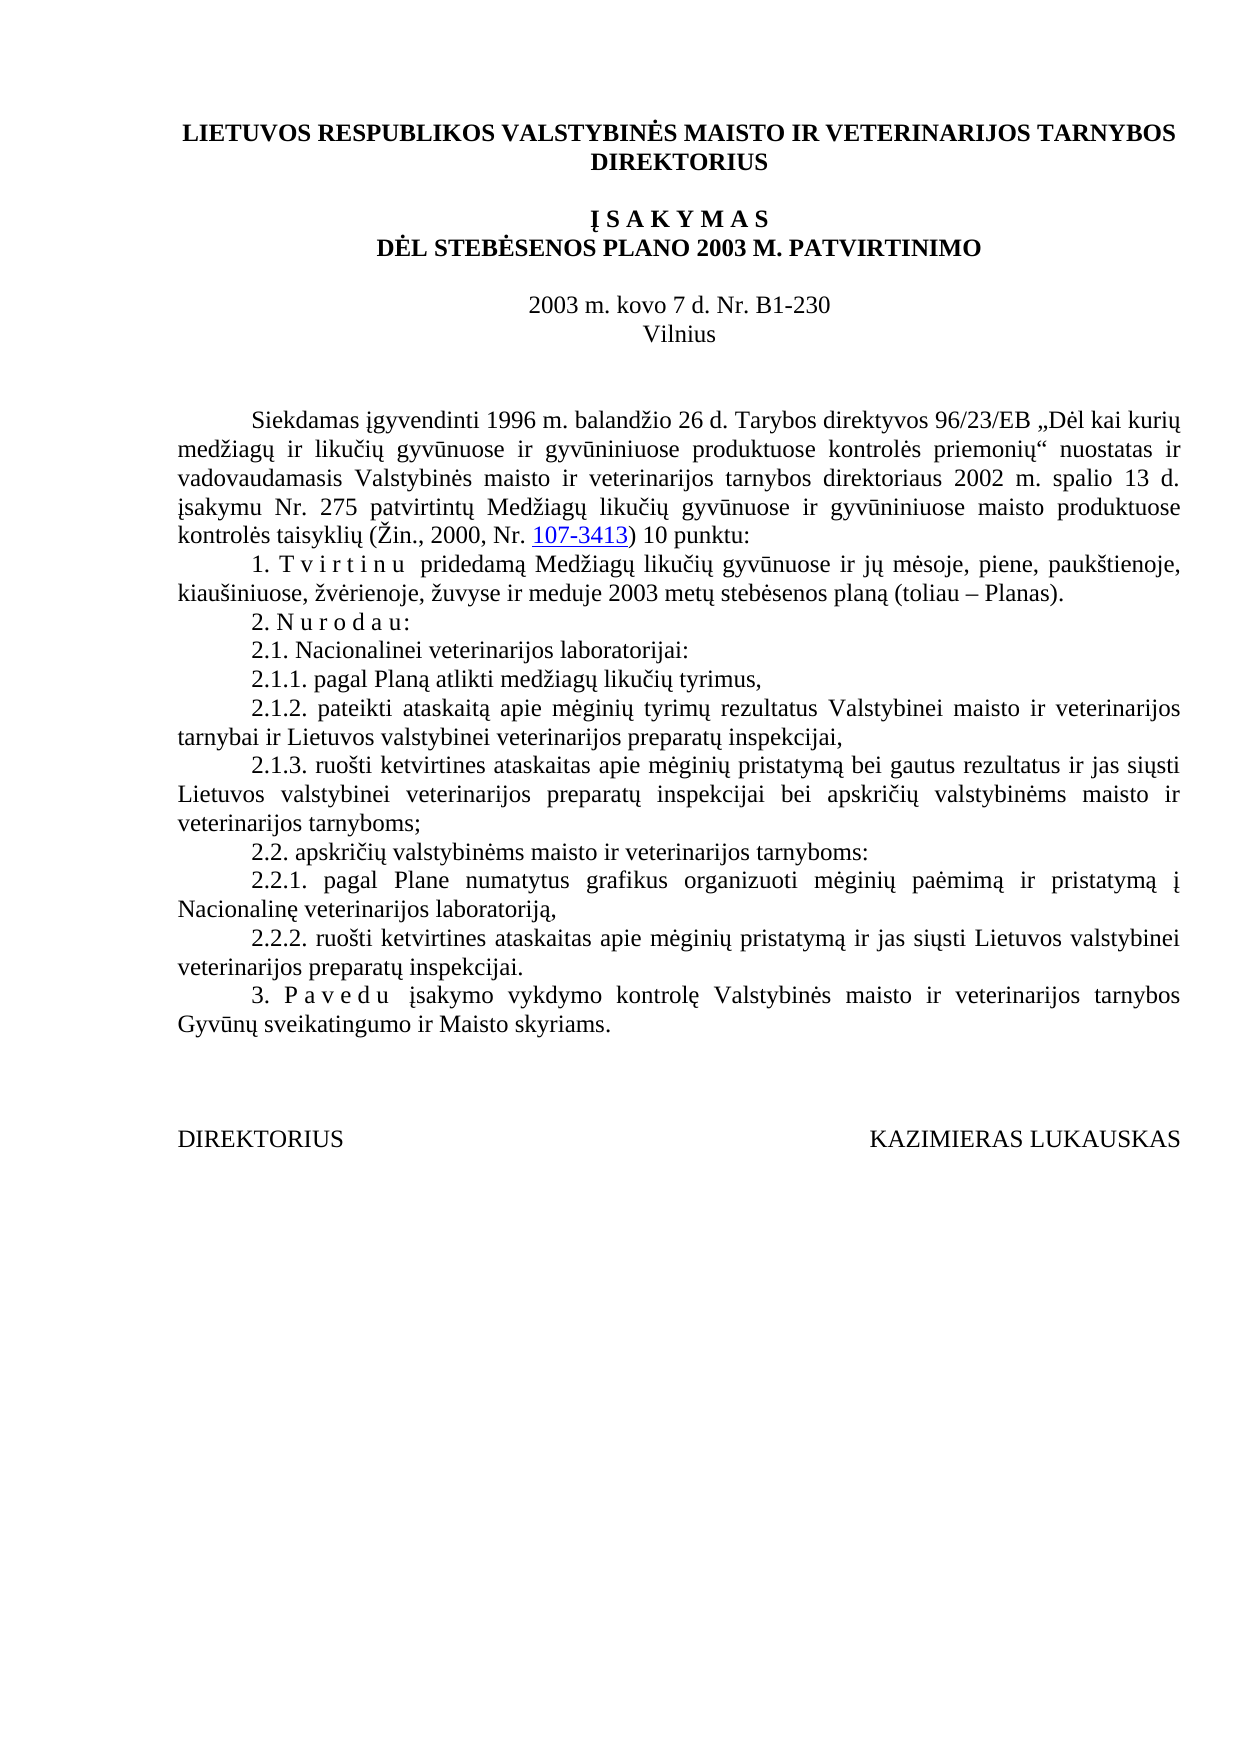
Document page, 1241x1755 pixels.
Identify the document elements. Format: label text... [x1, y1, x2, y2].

text Vilnius [177, 319, 1181, 348]
text LIETUVOS RESPUBLIKOS VALSTYBINĖS MAISTO IR VETERINARIJOS TARNYBOS DIREKTORIUS [177, 118, 1181, 176]
text 2.2.1. pagal Plane numatytus grafikus organizuoti mėginių paėmimą ir pristatymą į Nacionalinę veterinarijos laboratoriją, [177, 866, 1181, 923]
text 2. Nurodau: [177, 607, 1181, 636]
text 2003 m. kovo 7 d. Nr. B1-230 [177, 291, 1181, 319]
text 1. Tvirtinu pridedamą Medžiagų likučių gyvūnuose ir jų mėsoje, piene, paukštienoje, kiaušiniuose, žvėrienoje, žuvyse ir meduje 2003 metų stebėsenos planą (toliau – Planas). [177, 549, 1181, 607]
text 3. Pavedu įsakymo vykdymo kontrolę Valstybinės maisto ir veterinarijos tarnybos Gyvūnų sveikatingumo ir Maisto skyriams. [177, 981, 1181, 1038]
text 2.1. Nacionalinei veterinarijos laboratorijai: [177, 636, 1181, 664]
text DIREKTORIUS KAZIMIERAS LUKAUSKAS [177, 1124, 1181, 1153]
text Siekdamas įgyvendinti 1996 m. balandžio 26 d. Tarybos direktyvos 96/23/EB „Dėl kai kurių medžiagų ir likučių gyvūnuose ir gyvūniniuose produktuose kontrolės priemonių“ nuostatas ir vadovaudamasis Valstybinės maisto ir veterinarijos tarnybos direktoriaus 2002 m. spalio 13 d. įsakymu Nr. 275 patvirtintų Medžiagų likučių gyvūnuose ir gyvūniniuose maisto produktuose kontrolės taisyklių (Žin., 2000, Nr. 107-3413) 10 punktu: [177, 406, 1181, 549]
text 2.2. apskričių valstybinėms maisto ir veterinarijos tarnyboms: [177, 837, 1181, 866]
text DĖL STEBĖSENOS PLANO 2003 M. PATVIRTINIMO [177, 233, 1181, 262]
text 2.2.2. ruošti ketvirtines ataskaitas apie mėginių pristatymą ir jas siųsti Lietuvos valstybinei veterinarijos preparatų inspekcijai. [177, 923, 1181, 981]
text Į S A K Y M A S [177, 204, 1181, 233]
text 2.1.2. pateikti ataskaitą apie mėginių tyrimų rezultatus Valstybinei maisto ir veterinarijos tarnybai ir Lietuvos valstybinei veterinarijos preparatų inspekcijai, [177, 693, 1181, 751]
text 2.1.1. pagal Planą atlikti medžiagų likučių tyrimus, [177, 664, 1181, 693]
text 2.1.3. ruošti ketvirtines ataskaitas apie mėginių pristatymą bei gautus rezultatus ir jas siųsti Lietuvos valstybinei veterinarijos preparatų inspekcijai bei apskričių valstybinėms maisto ir veterinarijos tarnyboms; [177, 751, 1181, 837]
